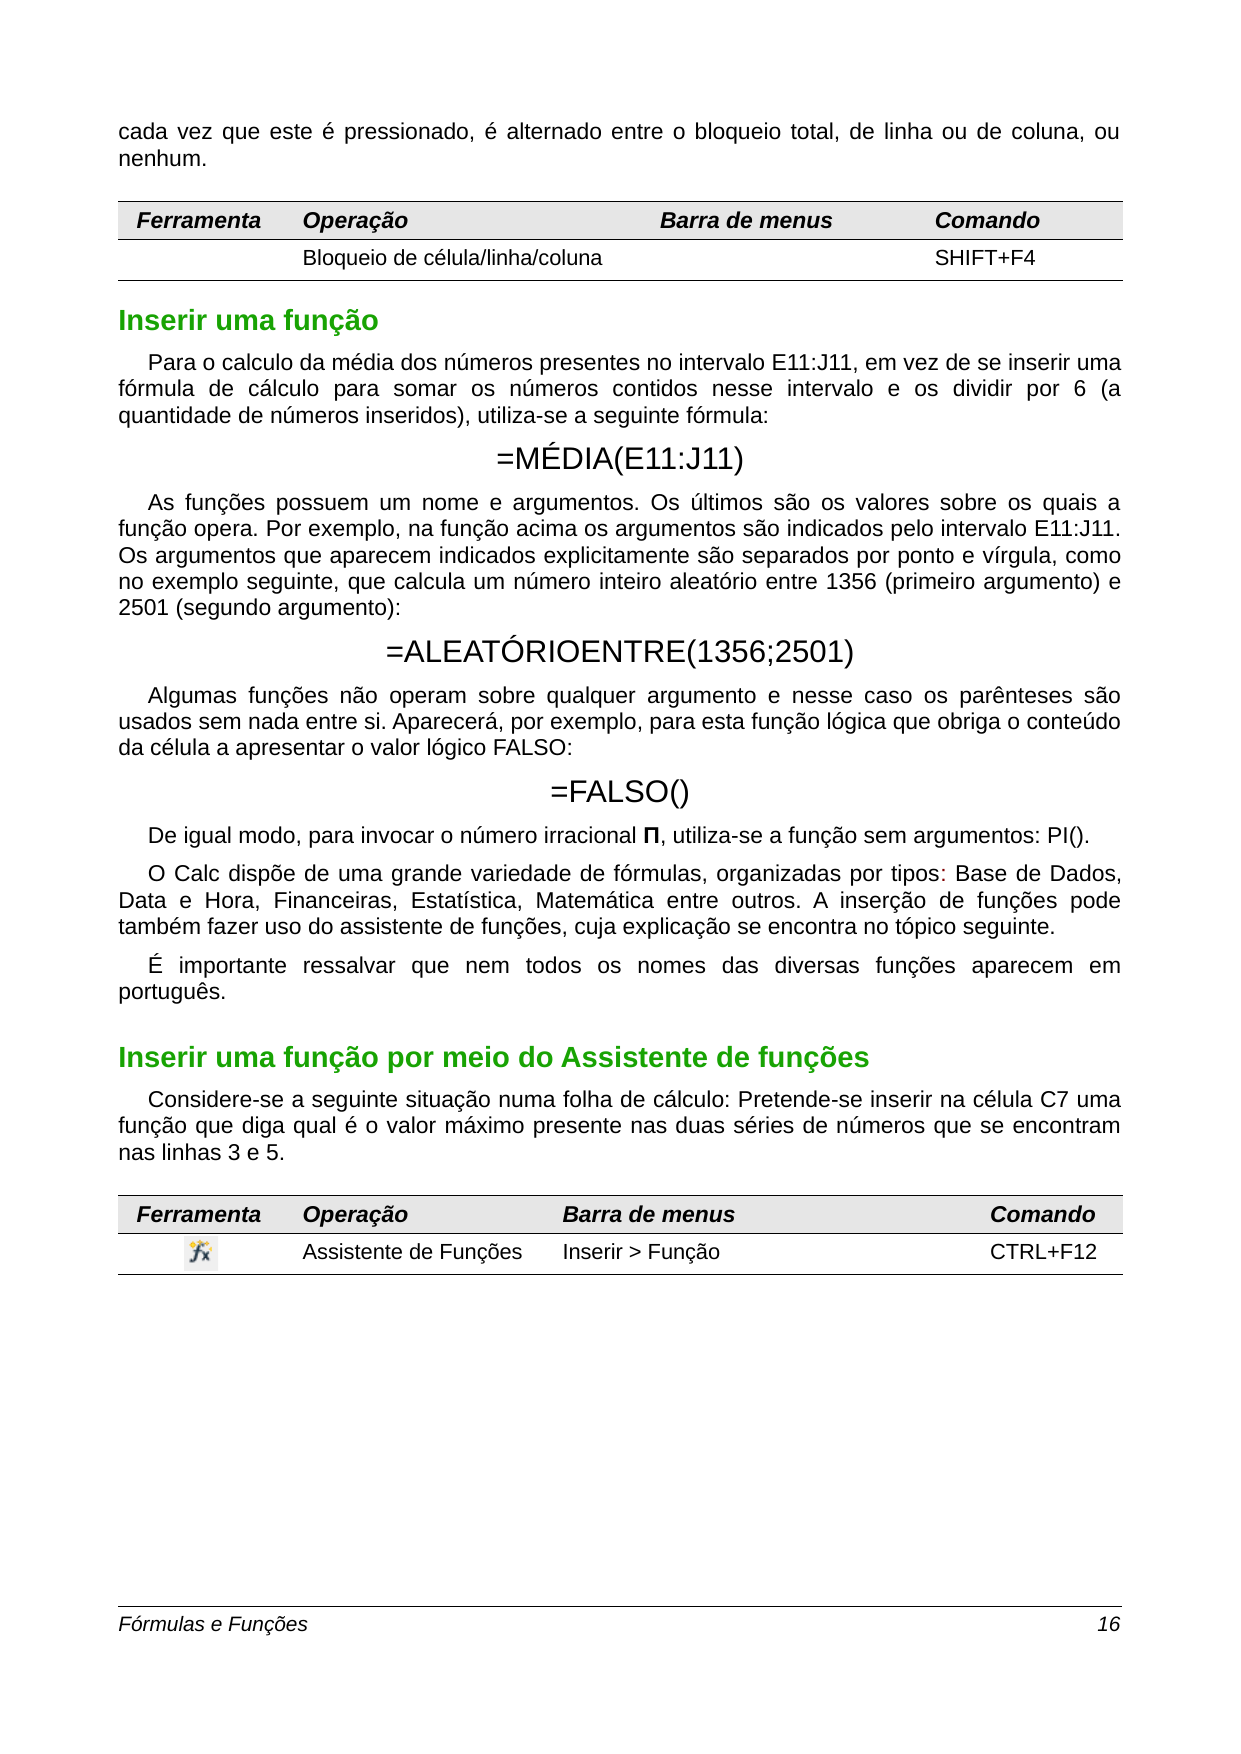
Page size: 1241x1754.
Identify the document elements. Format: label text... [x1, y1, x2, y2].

text Considere-se a seguinte situação numa folha de cálculo: Pretende-se inserir na célula C7 uma função que diga qual é o valor máximo presente nas duas séries de números que se encontram nas linhas 3 e 5. [118, 1086, 1122, 1165]
text É importante ressalvar que nem todos os nomes das diversas funções aparecem em português. [118, 952, 1122, 1005]
table_header Operação [284, 202, 641, 239]
table_header Operação [284, 1196, 544, 1233]
table_cell CTRL+F12 [972, 1234, 1123, 1274]
text De igual modo, para invocar o número irracional Π, utiliza-se a função sem argumentos: PI(). [118, 822, 1122, 848]
subtitle Inserir uma função por meio do Assistente de funções [118, 1040, 1122, 1074]
text Para o calculo da média dos números presentes no intervalo E11:J11, em vez de se inserir uma fórmula de cálculo para somar os números contidos nesse intervalo e os dividir por 6 (a quantidade de números inseridos), utiliza-se a seguinte fórmula: [118, 349, 1122, 428]
table_cell Assistente de Funções [284, 1234, 544, 1274]
table_cell Inserir > Função [544, 1234, 972, 1274]
table_cell [118, 240, 284, 280]
text Algumas funções não operam sobre qualquer argumento e nesse caso os parênteses são usados sem nada entre si. Aparecerá, por exemplo, para esta função lógica que obriga o conteúdo da célula a apresentar o valor lógico FALSO: [118, 682, 1122, 761]
text cada vez que este é pressionado, é alternado entre o bloqueio total, de linha ou de coluna, ou nenhum. [118, 118, 1122, 171]
text =FALSO() [118, 773, 1122, 809]
table_cell [118, 1234, 284, 1274]
text =ALEATÓRIOENTRE(1356;2501) [118, 633, 1122, 669]
table_cell Bloqueio de célula/linha/coluna [284, 240, 641, 280]
table_cell SHIFT+F4 [916, 240, 1123, 280]
table_header Comando [916, 202, 1123, 239]
subtitle Inserir uma função [118, 303, 1122, 336]
table_header Barra de menus [544, 1196, 972, 1233]
table_header Ferramenta [118, 1196, 284, 1233]
table_header Barra de menus [641, 202, 916, 239]
text As funções possuem um nome e argumentos. Os últimos são os valores sobre os quais a função opera. Por exemplo, na função acima os argumentos são indicados pelo intervalo E11:J11. Os argumentos que aparecem indicados explicitamente são separados por ponto e vírgula, como no exemplo seguinte, que calcula um número inteiro aleatório entre 1356 (primeiro argumento) e 2501 (segundo argumento): [118, 489, 1122, 621]
text =MÉDIA(E11:J11) [118, 440, 1122, 476]
table_header Comando [972, 1196, 1123, 1233]
text O Calc dispõe de uma grande variedade de fórmulas, organizadas por tipos: Base de Dados, Data e Hora, Financeiras, Estatística, Matemática entre outros. A inserção de funções pode também fazer uso do assistente de funções, cuja explicação se encontra no tópico seguinte. [118, 860, 1122, 939]
table_header Ferramenta [118, 202, 284, 239]
table_cell [641, 240, 916, 280]
